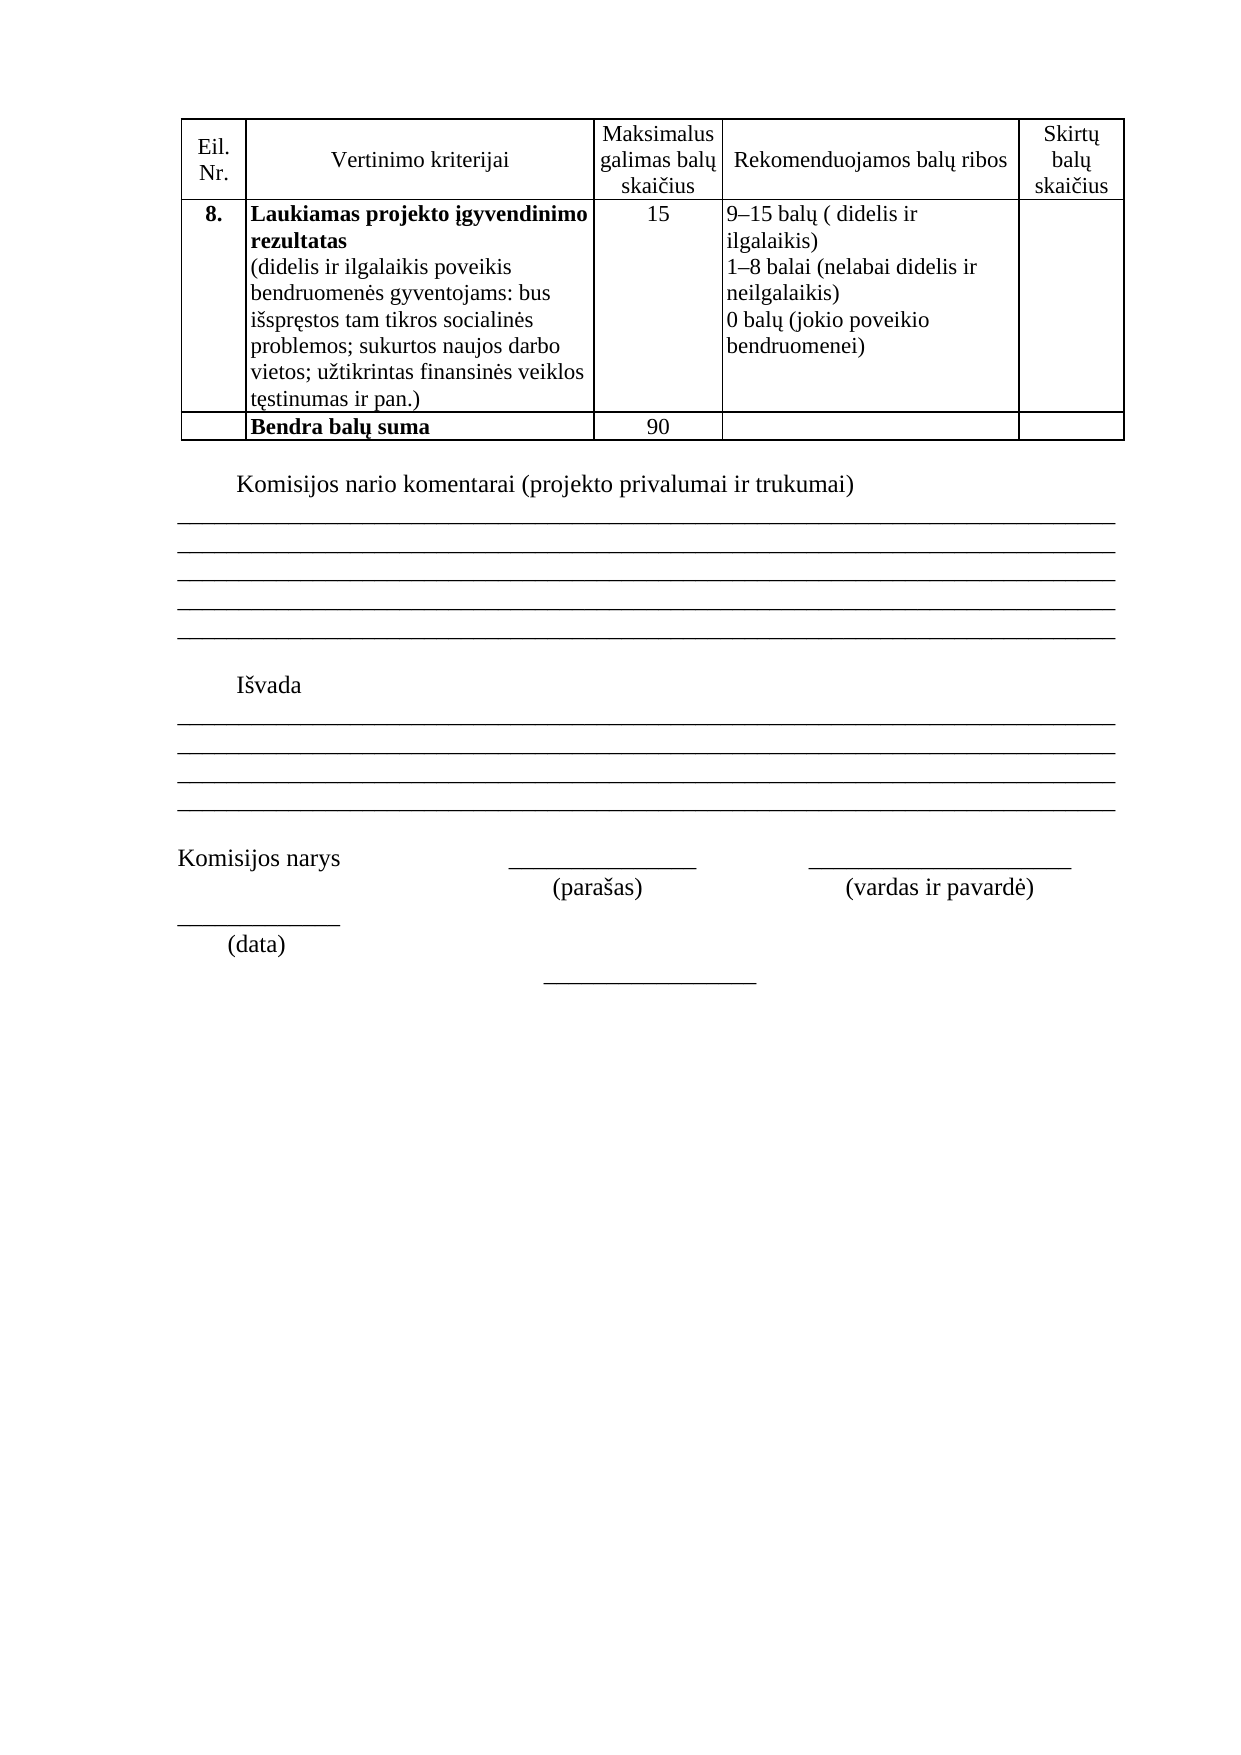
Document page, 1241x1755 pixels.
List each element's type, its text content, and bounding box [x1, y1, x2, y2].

text Komisijos nario komentarai (projekto privalumai ir trukumai) [177, 469, 1122, 498]
table_cell 9–15 balų ( didelis ir ilgalaikis) 1–8 balai (nelabai didelis ir neilgalaikis) 0 balų (jokio poveikio bendruomenei) [723, 200, 1018, 411]
text Išvada [177, 671, 1122, 699]
text _ [177, 584, 1122, 613]
text _ [177, 556, 1122, 584]
text _ [177, 786, 1122, 814]
table_header Rekomenduojamos balų ribos [723, 120, 1018, 199]
text (data) [227, 929, 1122, 958]
table_cell 90 [718, 413, 722, 439]
text _ [177, 699, 1122, 728]
table_cell [1020, 200, 1123, 411]
table_cell 8. [182, 200, 245, 411]
text (parašas) (vardas ir pavardė) [552, 872, 1122, 901]
table_cell [182, 413, 186, 439]
text _ [177, 728, 1122, 757]
table_header Eil. Nr. [182, 120, 245, 199]
text _ [177, 498, 1122, 527]
text _ [177, 757, 1122, 786]
text _____________ [177, 901, 1122, 929]
text _ [177, 613, 1122, 642]
text _________________ [177, 958, 1122, 987]
table_header Vertinimo kriterijai [247, 120, 593, 199]
text Komisijos narys _______________ _____________________ [177, 843, 1122, 872]
text _ [177, 527, 1122, 556]
table_cell 15 [595, 200, 722, 411]
